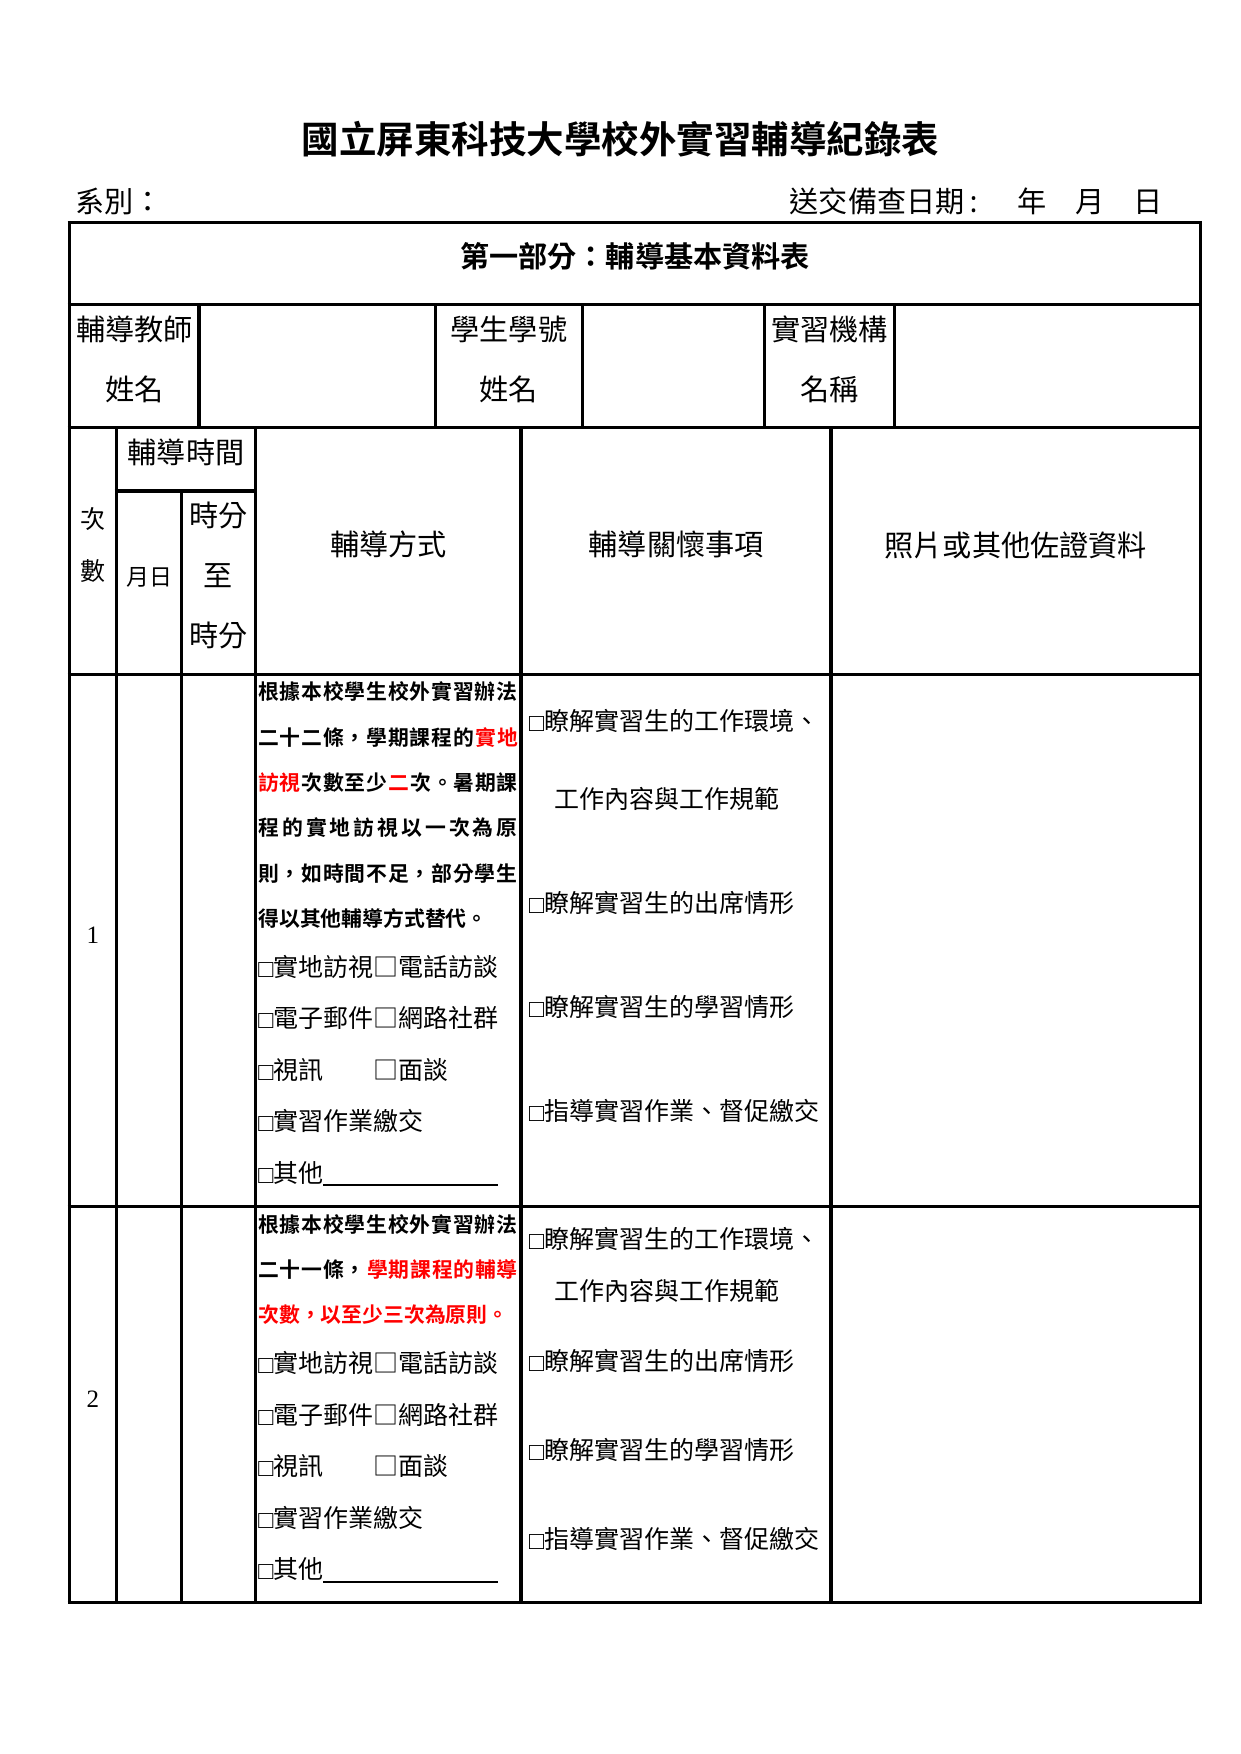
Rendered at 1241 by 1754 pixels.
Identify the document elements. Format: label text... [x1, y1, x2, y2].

table_cell 次數 [71, 429, 115, 672]
table_cell 根據本校學生校外實習辦法二十一條，學期課程的輔導次數，以至少三次為原則。 □實地訪視□電話訪談 □電子郵件□網路社群 □視訊 □面談 □實習作業繳交 □其他 [257, 1208, 519, 1601]
text 國立屏東科技大學校外實習輔導紀錄表 [75, 96, 1165, 158]
table_cell 學生學號 姓名 [437, 306, 581, 426]
table_cell [833, 676, 1199, 1205]
table_cell 實習機構名稱 [766, 306, 893, 426]
text 系別： 送交備查日期: 年 月 日 [75, 158, 1165, 221]
table_cell [201, 306, 434, 426]
table_cell 輔導時間 [118, 429, 254, 489]
table_cell 時分 至 時分 [183, 493, 254, 672]
table_cell 輔導關懷事項 [523, 429, 829, 672]
table_cell 月日 [118, 493, 180, 672]
table_cell [584, 306, 763, 426]
table_cell 根據本校學生校外實習辦法二十二條，學期課程的實地訪視次數至少二次。暑期課程的實地訪視以一次為原則，如時間不足，部分學生得以其他輔導方式替代。 □實地訪視□電話訪談 □電子郵件□網路社群 □視訊 □面談 □實習作業繳交 □其他 [257, 676, 519, 1205]
table_cell 輔導教師姓名 [71, 306, 197, 426]
table_cell 2 [71, 1208, 115, 1601]
table_header 第一部分：輔導基本資料表 [71, 224, 1199, 303]
table_cell [183, 676, 254, 1205]
table_cell □瞭解實習生的工作環境、 工作內容與工作規範 □瞭解實習生的出席情形 □瞭解實習生的學習情形 □指導實習作業、督促繳交 [523, 1208, 829, 1601]
table_cell [118, 1208, 180, 1601]
table_cell 1 [71, 676, 115, 1205]
table_cell 照片或其他佐證資料 [833, 429, 1199, 672]
table_cell □瞭解實習生的工作環境、 工作內容與工作規範 □瞭解實習生的出席情形 □瞭解實習生的學習情形 □指導實習作業、督促繳交 [523, 676, 829, 1205]
table_cell [896, 306, 1199, 426]
table_cell [118, 676, 180, 1205]
table_cell 輔導方式 [257, 429, 519, 672]
table_cell [183, 1208, 254, 1601]
table_cell [833, 1208, 1199, 1601]
